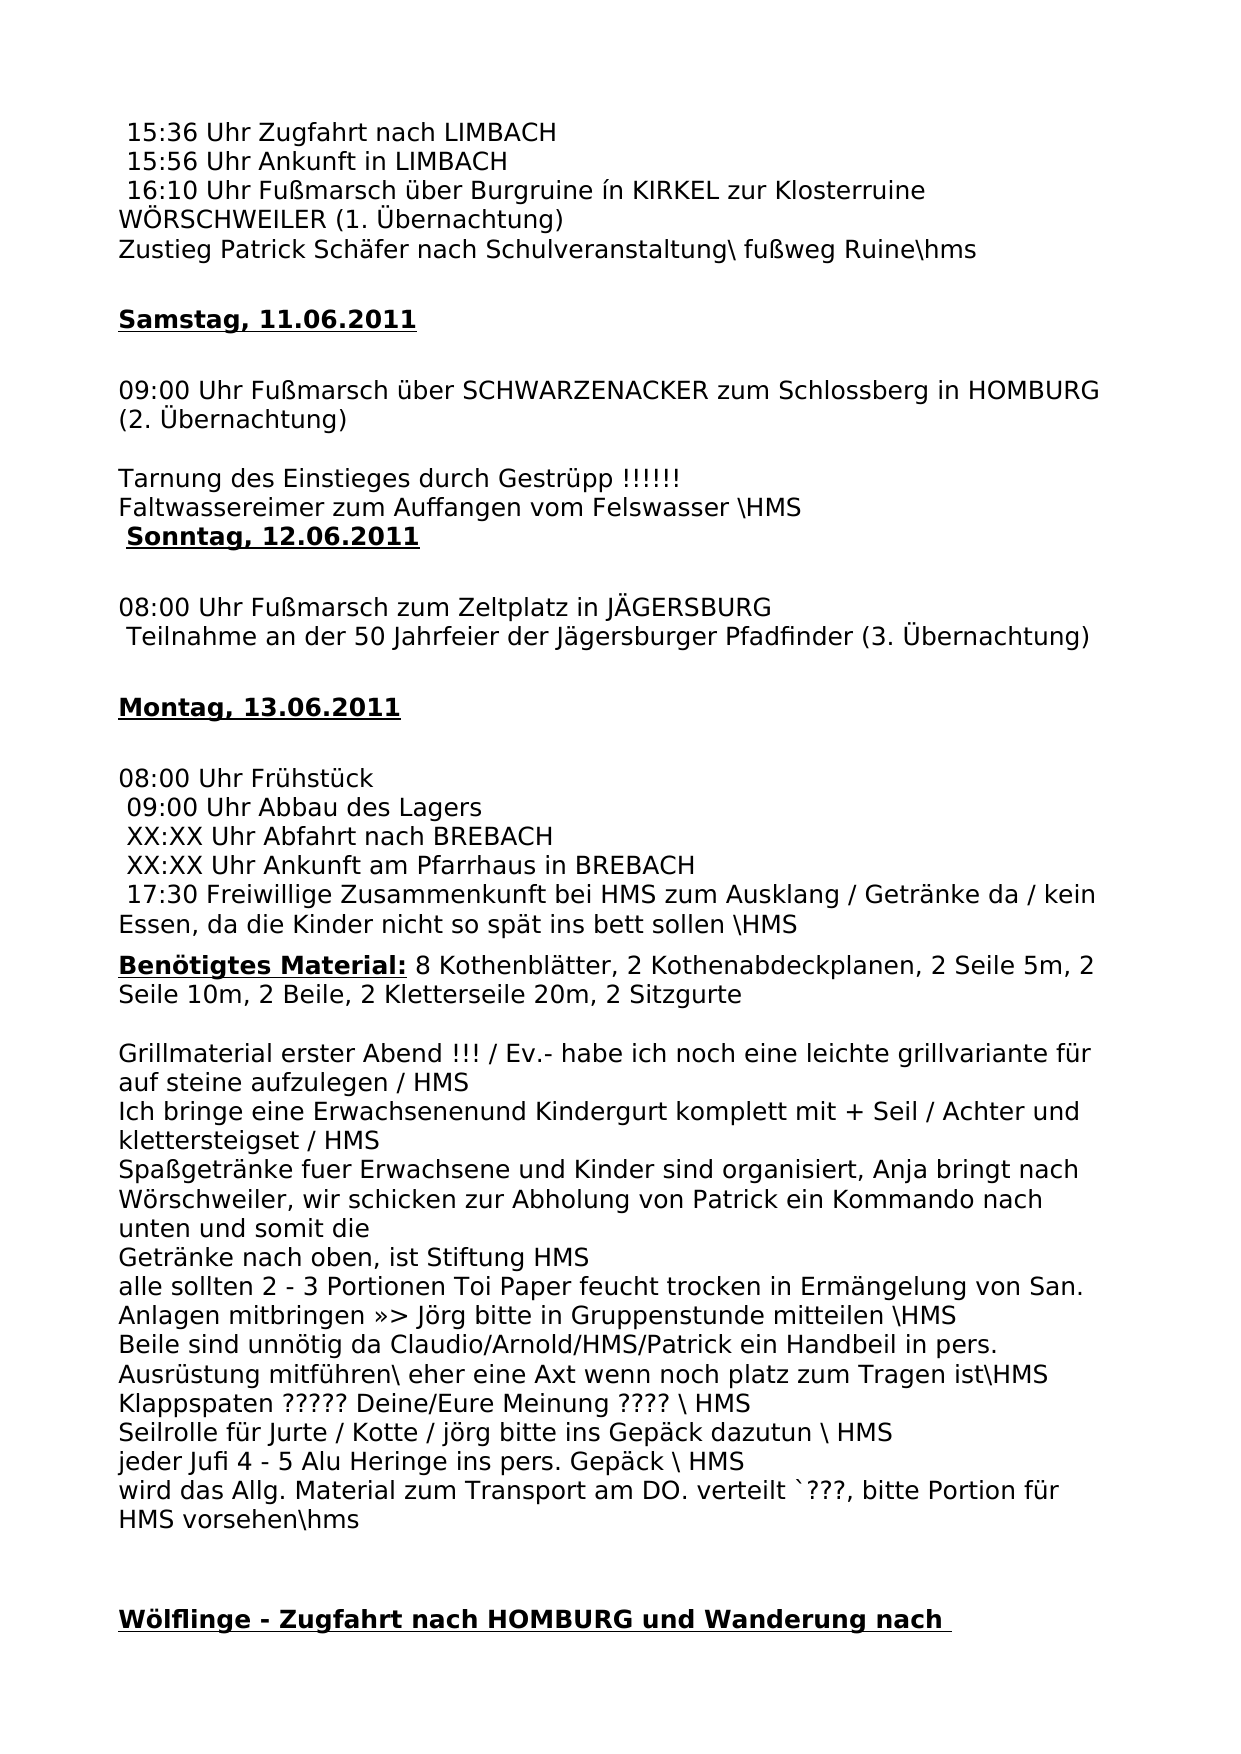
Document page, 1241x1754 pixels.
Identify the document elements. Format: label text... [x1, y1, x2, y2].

text Wölflinge - Zugfahrt nach HOMBURG und Wanderung nach [118, 1606, 1122, 1635]
text Montag, 13.06.2011 [118, 693, 1122, 751]
text 15:36 Uhr Zugfahrt nach LIMBACH 15:56 Uhr Ankunft in LIMBACH 16:10 Uhr Fußmarsch über Burgruine ín KIRKEL zur Klosterruine WÖRSCHWEILER (1. Übernachtung) Zustieg Patrick Schäfer nach Schulveranstaltung\ fußweg Ruine\hms [118, 118, 1122, 293]
text Benötigtes Material: 8 Kothenblätter, 2 Kothenabdeckplanen, 2 Seile 5m, 2 Seile 10m, 2 Beile, 2 Kletterseile 20m, 2 Sitzgurte Grillmaterial erster Abend !!! / Ev.- habe ich noch eine leichte grillvariante für auf steine aufzulegen / HMS Ich bringe eine Erwachsenenund Kindergurt komplett mit + Seil / Achter und klettersteigset / HMS Spaßgetränke fuer Erwachsene und Kinder sind organisiert, Anja bringt nach Wörschweiler, wir schicken zur Abholung von Patrick ein Kommando nach unten und somit die Getränke nach oben, ist Stiftung HMS alle sollten 2 - 3 Portionen Toi Paper feucht trocken in Ermängelung von San. Anlagen mitbringen »> Jörg bitte in Gruppenstunde mitteilen \HMS Beile sind unnötig da Claudio/Arnold/HMS/Patrick ein Handbeil in pers. Ausrüstung mitführen\ eher eine Axt wenn noch platz zum Tragen ist\HMS Klappspaten ????? Deine/Eure Meinung ???? \ HMS Seilrolle für Jurte / Kotte / jörg bitte ins Gepäck dazutun \ HMS jeder Jufi 4 - 5 Alu Heringe ins pers. Gepäck \ HMS wird das Allg. Material zum Transport am DO. verteilt `???, bitte Portion für HMS vorsehen\hms [118, 951, 1122, 1593]
text 08:00 Uhr Frühstück 09:00 Uhr Abbau des Lagers XX:XX Uhr Abfahrt nach BREBACH XX:XX Uhr Ankunft am Pfarrhaus in BREBACH 17:30 Freiwillige Zusammenkunft bei HMS zum Ausklang / Getränke da / kein Essen, da die Kinder nicht so spät ins bett sollen \HMS [118, 764, 1122, 939]
text 09:00 Uhr Fußmarsch über SCHWARZENACKER zum Schlossberg in HOMBURG (2. Übernachtung) Tarnung des Einstieges durch Gestrüpp !!!!!! Faltwassereimer zum Auffangen vom Felswasser \HMS Sonntag, 12.06.2011 [118, 376, 1122, 581]
text Samstag, 11.06.2011 [118, 306, 1122, 364]
text 08:00 Uhr Fußmarsch zum Zeltplatz in JÄGERSBURG Teilnahme an der 50 Jahrfeier der Jägersburger Pfadfinder (3. Übernachtung) [118, 593, 1122, 681]
